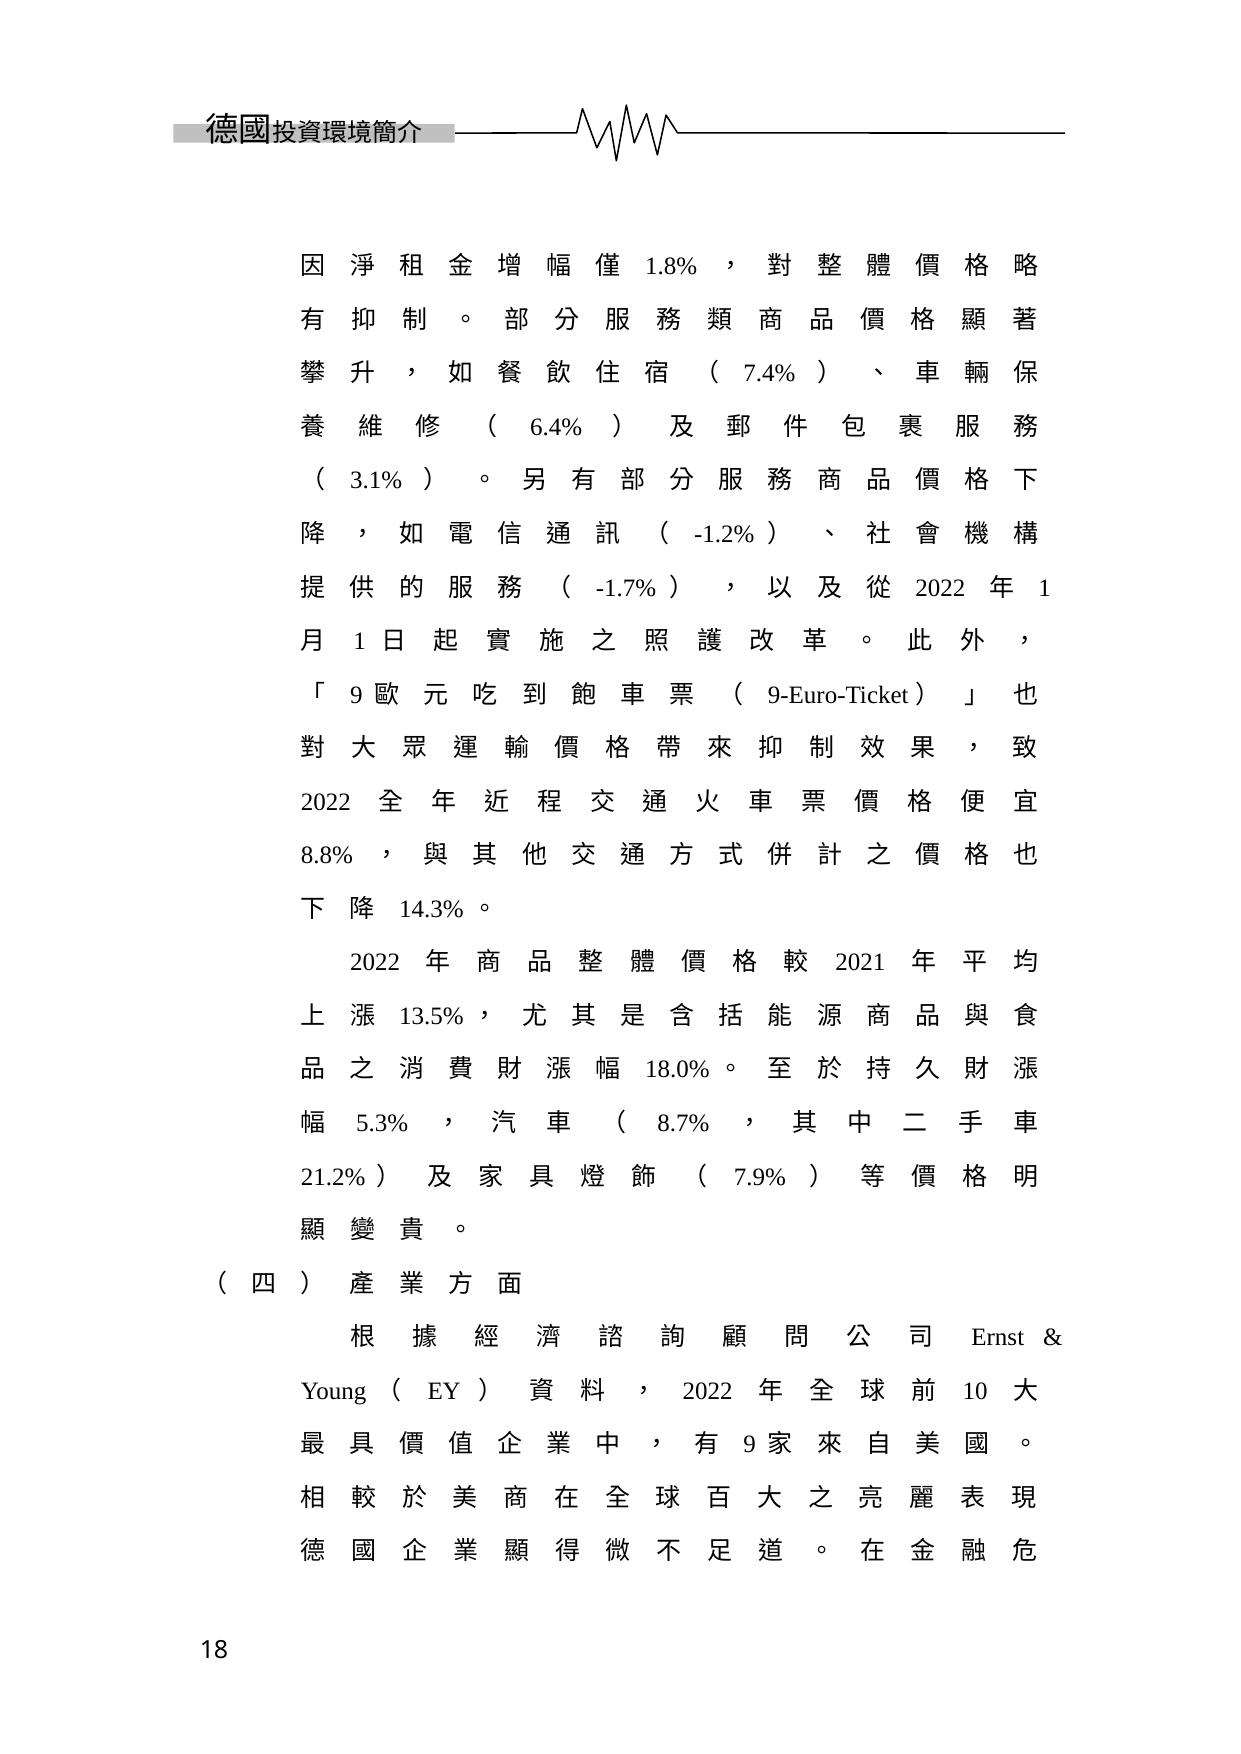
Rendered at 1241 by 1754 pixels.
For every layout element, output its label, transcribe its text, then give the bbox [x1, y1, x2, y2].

text （四）產業方面 [202, 1254, 1063, 1308]
text 根據經濟諮詢顧問公司Ernst & Young（EY）資料，2022年全球前10大最具價值企業中，有9家來自美國。相較於美商在全球百大之亮麗表現，德國企業顯得微不足道。在金融危機爆發前的2007年底，全球百大企業中尚有7家來自德國，2021年降至2家，而到了2022年，在全球百大企業中竟無1家來自德國。 [276, 1308, 1063, 1576]
text 因淨租金增幅僅1.8%，對整體價格略有抑制。部分服務類商品價格顯著攀升，如餐飲住宿（7.4%）、車輛保養維修（6.4%）及郵件包裹服務（3.1%）。另有部分服務商品價格下降，如電信通訊（-1.2%）、社會機構提供的服務（-1.7%），以及從2022年1月1日起實施之照護改革。此外，「9歐元吃到飽車票（9-Euro-Ticket）」也對大眾運輸價格帶來抑制效果，致2022全年近程交通火車票價格便宜8.8%，與其他交通方式併計之價格也下降14.3%。 [276, 237, 1063, 933]
text 2022年商品整體價格較2021年平均上漲13.5%，尤其是含括能源商品與食品之消費財漲幅18.0%。至於持久財漲幅5.3%，汽車（8.7%，其中二手車21.2%）及家具燈飾（7.9%）等價格明顯變貴。 [276, 933, 1063, 1254]
